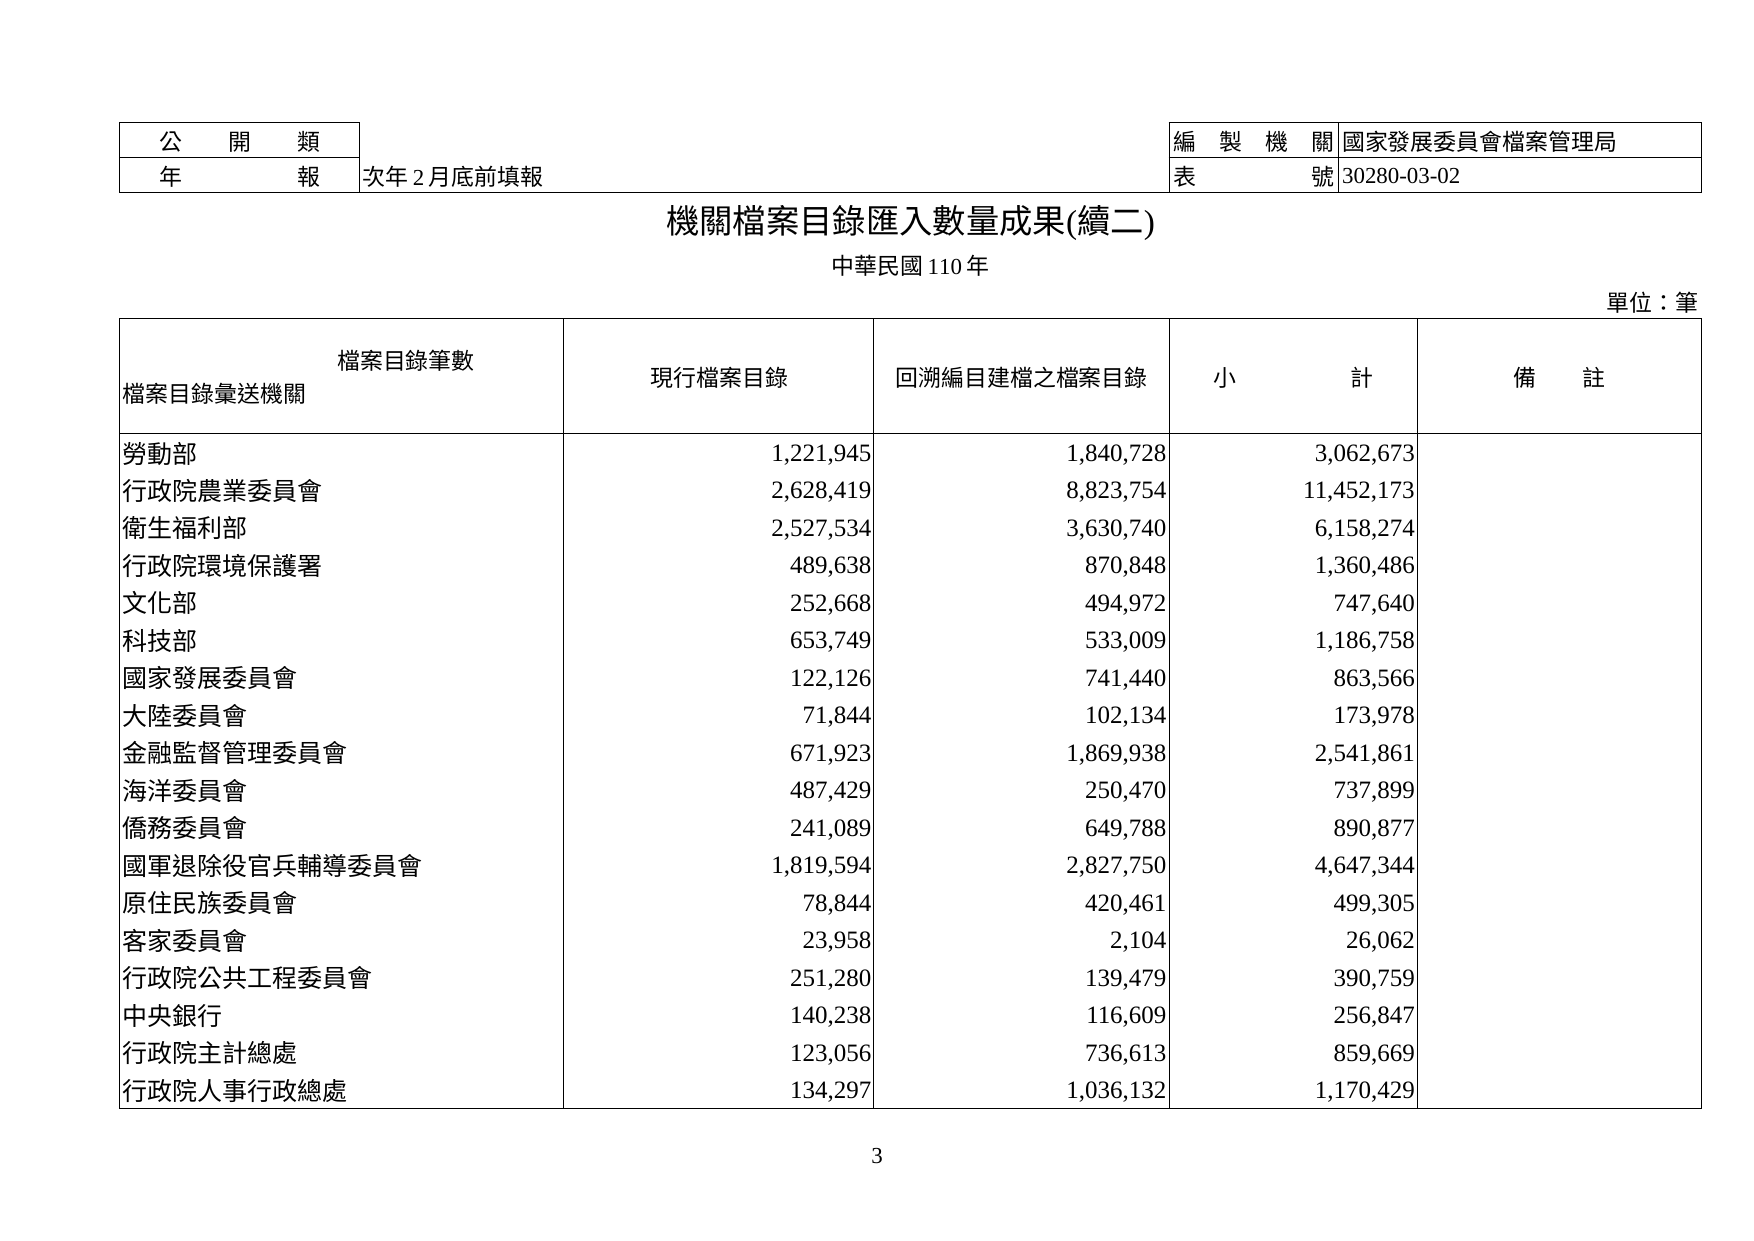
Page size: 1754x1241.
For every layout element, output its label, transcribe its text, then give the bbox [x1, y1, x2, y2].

table_cell [1418, 958, 1701, 996]
table_cell [564, 285, 874, 318]
table_cell 870,848 [874, 546, 1169, 583]
table_cell [1418, 696, 1701, 733]
table_cell [1418, 434, 1701, 471]
table_cell 1,360,486 [1170, 546, 1417, 583]
table_cell 494,972 [874, 583, 1169, 621]
table_cell 中央銀行 [120, 996, 563, 1033]
table_cell [1418, 733, 1701, 771]
table_cell 11,452,173 [1170, 471, 1417, 508]
table_cell 1,840,728 [874, 434, 1169, 471]
table_cell 行政院主計總處 [120, 1033, 563, 1071]
table_cell [1418, 471, 1701, 508]
table_cell 140,238 [564, 996, 873, 1033]
table_cell 6,158,274 [1170, 508, 1417, 546]
table_cell 1,819,594 [564, 846, 873, 883]
table_cell 102,134 [874, 696, 1169, 733]
table_cell 671,923 [564, 733, 873, 771]
table_cell 250,470 [874, 771, 1169, 808]
table_cell 3,062,673 [1170, 434, 1417, 471]
table_cell 勞動部 [120, 434, 563, 471]
table_cell 78,844 [564, 883, 873, 921]
table_header 國家發展委員會檔案管理局 [1339, 123, 1701, 157]
table_cell 文化部 [120, 583, 563, 621]
table_cell 2,541,861 [1170, 733, 1417, 771]
table_cell [120, 285, 359, 318]
table_cell 736,613 [874, 1033, 1169, 1071]
table_cell 859,669 [1170, 1033, 1417, 1071]
table_cell 30280-03-02 [1339, 158, 1701, 192]
table_cell [1418, 621, 1701, 658]
table_cell 客家委員會 [120, 921, 563, 958]
table_cell 金融監督管理委員會 [120, 733, 563, 771]
table_cell [359, 285, 564, 318]
table_cell 次年2月底前填報 [360, 157, 564, 192]
table_cell [1418, 1033, 1701, 1071]
table_cell 533,009 [874, 621, 1169, 658]
table_cell 252,668 [564, 583, 873, 621]
table_cell 回溯編目建檔之檔案目錄 [874, 319, 1169, 433]
table_cell 4,647,344 [1170, 846, 1417, 883]
table_cell [1418, 1071, 1701, 1108]
table_cell 649,788 [874, 808, 1169, 846]
table_cell 256,847 [1170, 996, 1417, 1033]
table_cell 衛生福利部 [120, 508, 563, 546]
table_cell 8,823,754 [874, 471, 1169, 508]
table_cell [1418, 583, 1701, 621]
table_cell 890,877 [1170, 808, 1417, 846]
table_cell 現行檔案目錄 [564, 319, 873, 433]
table_cell 741,440 [874, 658, 1169, 696]
table_cell 年 報 [120, 158, 359, 192]
table_cell 2,527,534 [564, 508, 873, 546]
table_cell 863,566 [1170, 658, 1417, 696]
table_cell 行政院人事行政總處 [120, 1071, 563, 1108]
table_cell [1418, 921, 1701, 958]
table_cell 23,958 [564, 921, 873, 958]
table_cell 1,186,758 [1170, 621, 1417, 658]
table_cell 行政院農業委員會 [120, 471, 563, 508]
table_cell [1418, 771, 1701, 808]
table_cell 中華民國110年 [120, 244, 1701, 285]
table_cell 小 計 [1170, 319, 1417, 433]
table_cell 單位：筆 [1339, 285, 1701, 318]
table_cell 26,062 [1170, 921, 1417, 958]
table_cell 科技部 [120, 621, 563, 658]
table_cell 大陸委員會 [120, 696, 563, 733]
table_cell 487,429 [564, 771, 873, 808]
table_cell 2,827,750 [874, 846, 1169, 883]
table_cell 122,126 [564, 658, 873, 696]
table_cell 251,280 [564, 958, 873, 996]
table_cell [1418, 996, 1701, 1033]
table_cell 116,609 [874, 996, 1169, 1033]
table_cell [1169, 285, 1175, 318]
table_cell [1418, 883, 1701, 921]
table_cell 1,221,945 [564, 434, 873, 471]
table_cell 檔案目錄筆數 檔案目錄彙送機關 [120, 319, 563, 433]
table_header [564, 122, 874, 157]
table_cell 173,978 [1170, 696, 1417, 733]
table_cell 1,036,132 [874, 1071, 1169, 1108]
table_cell 653,749 [564, 621, 873, 658]
table_cell [1418, 846, 1701, 883]
table_cell 71,844 [564, 696, 873, 733]
table_header 公 開 類 [120, 123, 359, 157]
table_cell 1,869,938 [874, 733, 1169, 771]
table_header [360, 122, 564, 157]
table_cell [1418, 808, 1701, 846]
table_cell 3,630,740 [874, 508, 1169, 546]
table_cell 499,305 [1170, 883, 1417, 921]
table_cell 原住民族委員會 [120, 883, 563, 921]
table_cell 國軍退除役官兵輔導委員會 [120, 846, 563, 883]
table_cell [1418, 658, 1701, 696]
table_cell 2,104 [874, 921, 1169, 958]
table_cell [1418, 508, 1701, 546]
table_cell 行政院公共工程委員會 [120, 958, 563, 996]
table_cell 139,479 [874, 958, 1169, 996]
table_cell 747,640 [1170, 583, 1417, 621]
table_cell 1,170,429 [1170, 1071, 1417, 1108]
table_cell [874, 157, 1169, 192]
table_cell 420,461 [874, 883, 1169, 921]
table_cell [1175, 285, 1339, 318]
table_cell 海洋委員會 [120, 771, 563, 808]
table_cell 2,628,419 [564, 471, 873, 508]
table_cell [1418, 546, 1701, 583]
table_cell 390,759 [1170, 958, 1417, 996]
table_cell 國家發展委員會 [120, 658, 563, 696]
table_cell 123,056 [564, 1033, 873, 1071]
table_cell 134,297 [564, 1071, 873, 1108]
table_cell 備 註 [1418, 319, 1701, 433]
table_cell [874, 285, 1169, 318]
table_cell 行政院環境保護署 [120, 546, 563, 583]
table_cell [564, 157, 874, 192]
table_cell 241,089 [564, 808, 873, 846]
table_cell 表 號 [1170, 158, 1338, 192]
table_cell 489,638 [564, 546, 873, 583]
table_cell 僑務委員會 [120, 808, 563, 846]
table_header [874, 122, 1169, 157]
table_cell 機關檔案目錄匯入數量成果(續二) [120, 193, 1701, 244]
table_header 編 製 機 關 [1170, 123, 1338, 157]
table_cell 737,899 [1170, 771, 1417, 808]
